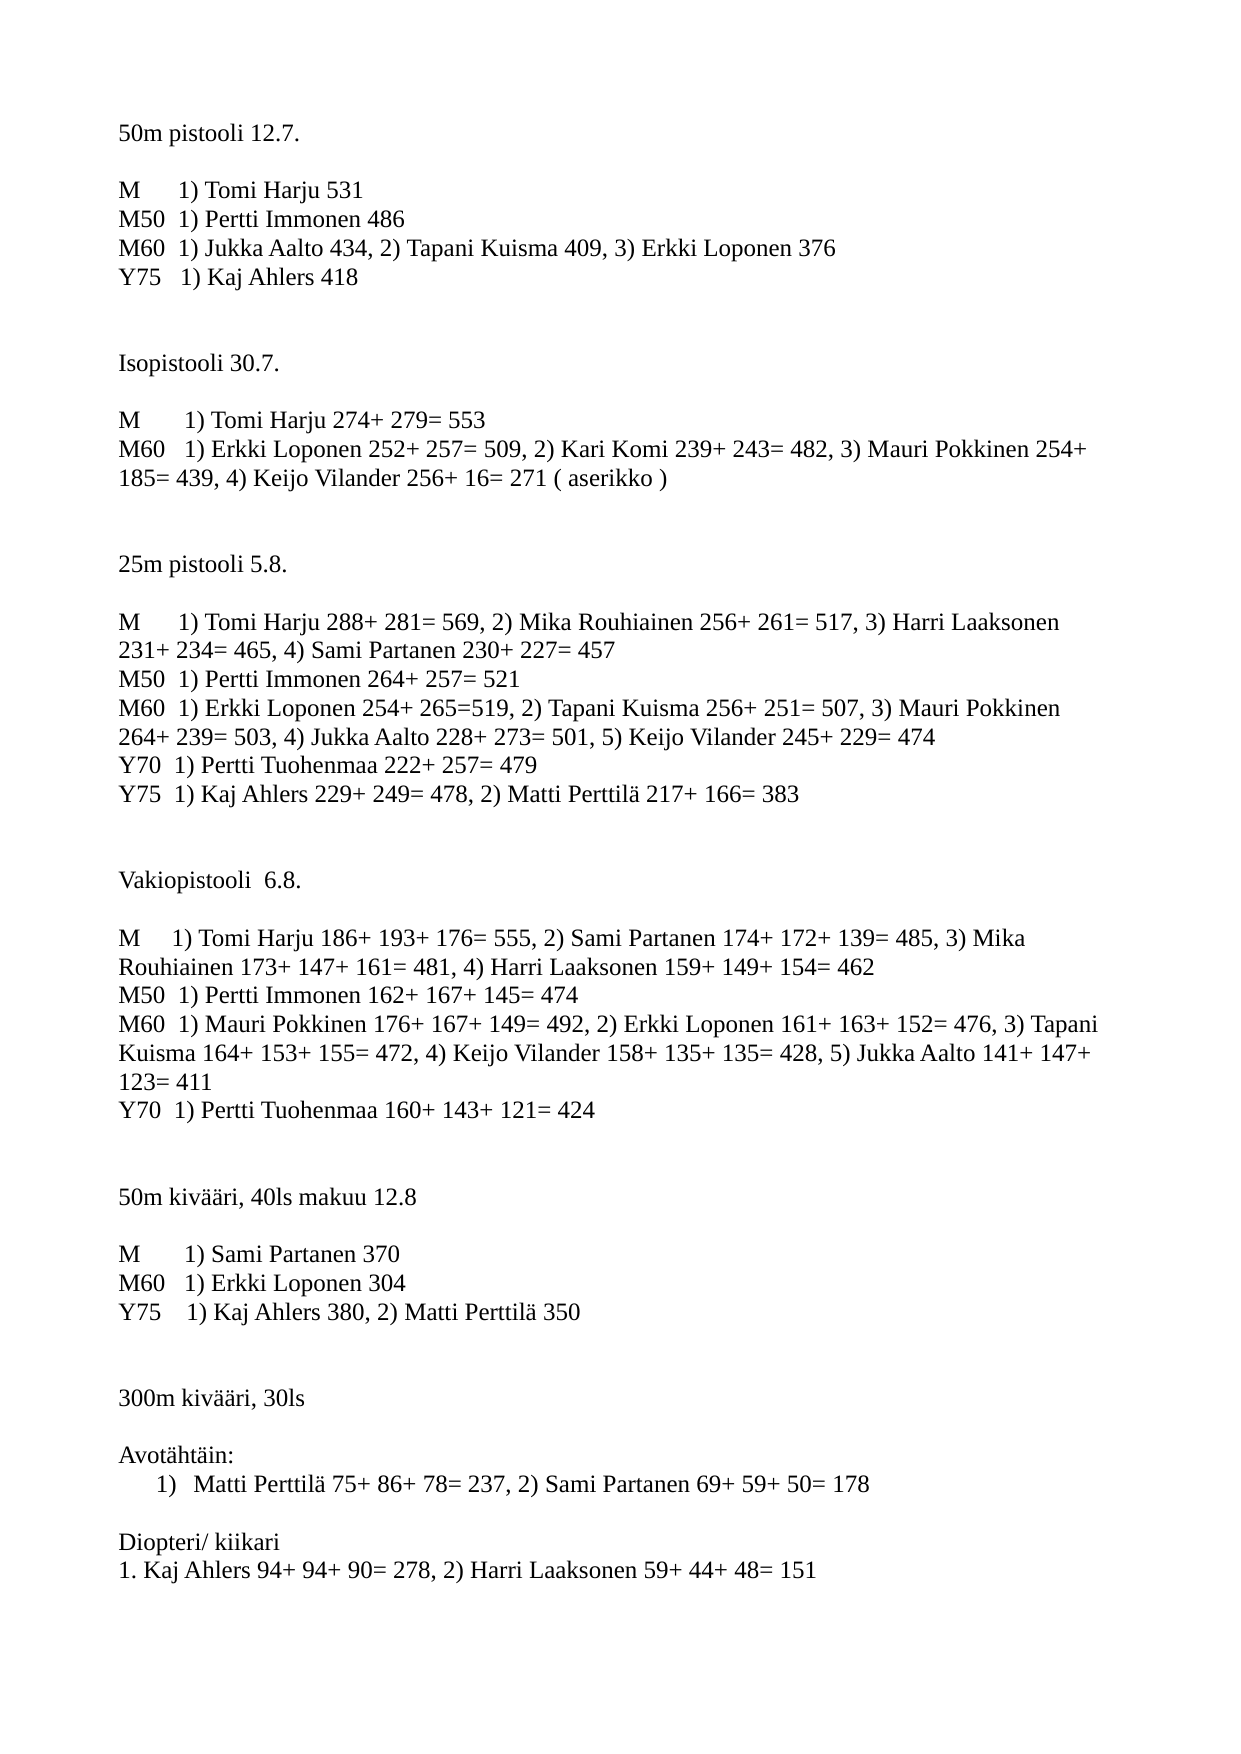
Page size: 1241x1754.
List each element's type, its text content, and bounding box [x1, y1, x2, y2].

text M50 1) Pertti Immonen 162+ 167+ 145= 474 [118, 981, 1122, 1009]
text M 1) Tomi Harju 274+ 279= 553 M60 1) Erkki Loponen 252+ 257= 509, 2) Kari Komi 239+ 243= 482, 3) Mauri Pokkinen 254+ 185= 439, 4) Keijo Vilander 256+ 16= 271 ( aserikko ) [118, 406, 1122, 492]
text Isopistooli 30.7. [118, 348, 1122, 377]
text M60 1) Jukka Aalto 434, 2) Tapani Kuisma 409, 3) Erkki Loponen 376 [118, 233, 1122, 262]
text 50m pistooli 12.7. [118, 118, 1122, 147]
text M50 1) Pertti Immonen 486 [118, 204, 1122, 233]
text 25m pistooli 5.8. [118, 549, 1122, 578]
text 1. Kaj Ahlers 94+ 94+ 90= 278, 2) Harri Laaksonen 59+ 44+ 48= 151 [118, 1556, 1122, 1584]
text M 1) Tomi Harju 288+ 281= 569, 2) Mika Rouhiainen 256+ 261= 517, 3) Harri Laaksonen 231+ 234= 465, 4) Sami Partanen 230+ 227= 457 [118, 607, 1122, 664]
text Y70 1) Pertti Tuohenmaa 222+ 257= 479 Y75 1) Kaj Ahlers 229+ 249= 478, 2) Matti Perttilä 217+ 166= 383 [118, 751, 1122, 808]
text M 1) Tomi Harju 186+ 193+ 176= 555, 2) Sami Partanen 174+ 172+ 139= 485, 3) Mika Rouhiainen 173+ 147+ 161= 481, 4) Harri Laaksonen 159+ 149+ 154= 462 [118, 923, 1122, 981]
text M 1) Tomi Harju 531 [118, 176, 1122, 204]
text Avotähtäin: [118, 1441, 1122, 1469]
text 50m kivääri, 40ls makuu 12.8 [118, 1182, 1122, 1211]
text M 1) Sami Partanen 370 [118, 1239, 1122, 1268]
list Matti Perttilä 75+ 86+ 78= 237, 2) Sami Partanen 69+ 59+ 50= 178 [156, 1469, 1122, 1498]
text M50 1) Pertti Immonen 264+ 257= 521 [118, 664, 1122, 693]
text 300m kivääri, 30ls [118, 1383, 1122, 1412]
text Vakiopistooli 6.8. [118, 866, 1122, 894]
text Y70 1) Pertti Tuohenmaa 160+ 143+ 121= 424 [118, 1096, 1122, 1124]
text M60 1) Erkki Loponen 254+ 265=519, 2) Tapani Kuisma 256+ 251= 507, 3) Mauri Pokkinen 264+ 239= 503, 4) Jukka Aalto 228+ 273= 501, 5) Keijo Vilander 245+ 229= 474 [118, 693, 1122, 751]
text Diopteri/ kiikari [118, 1527, 1122, 1556]
text M60 1) Erkki Loponen 304 [118, 1268, 1122, 1297]
text M60 1) Mauri Pokkinen 176+ 167+ 149= 492, 2) Erkki Loponen 161+ 163+ 152= 476, 3) Tapani Kuisma 164+ 153+ 155= 472, 4) Keijo Vilander 158+ 135+ 135= 428, 5) Jukka Aalto 141+ 147+ 123= 411 [118, 1009, 1122, 1096]
text Y75 1) Kaj Ahlers 418 [118, 262, 1122, 291]
text Y75 1) Kaj Ahlers 380, 2) Matti Perttilä 350 [118, 1297, 1122, 1326]
